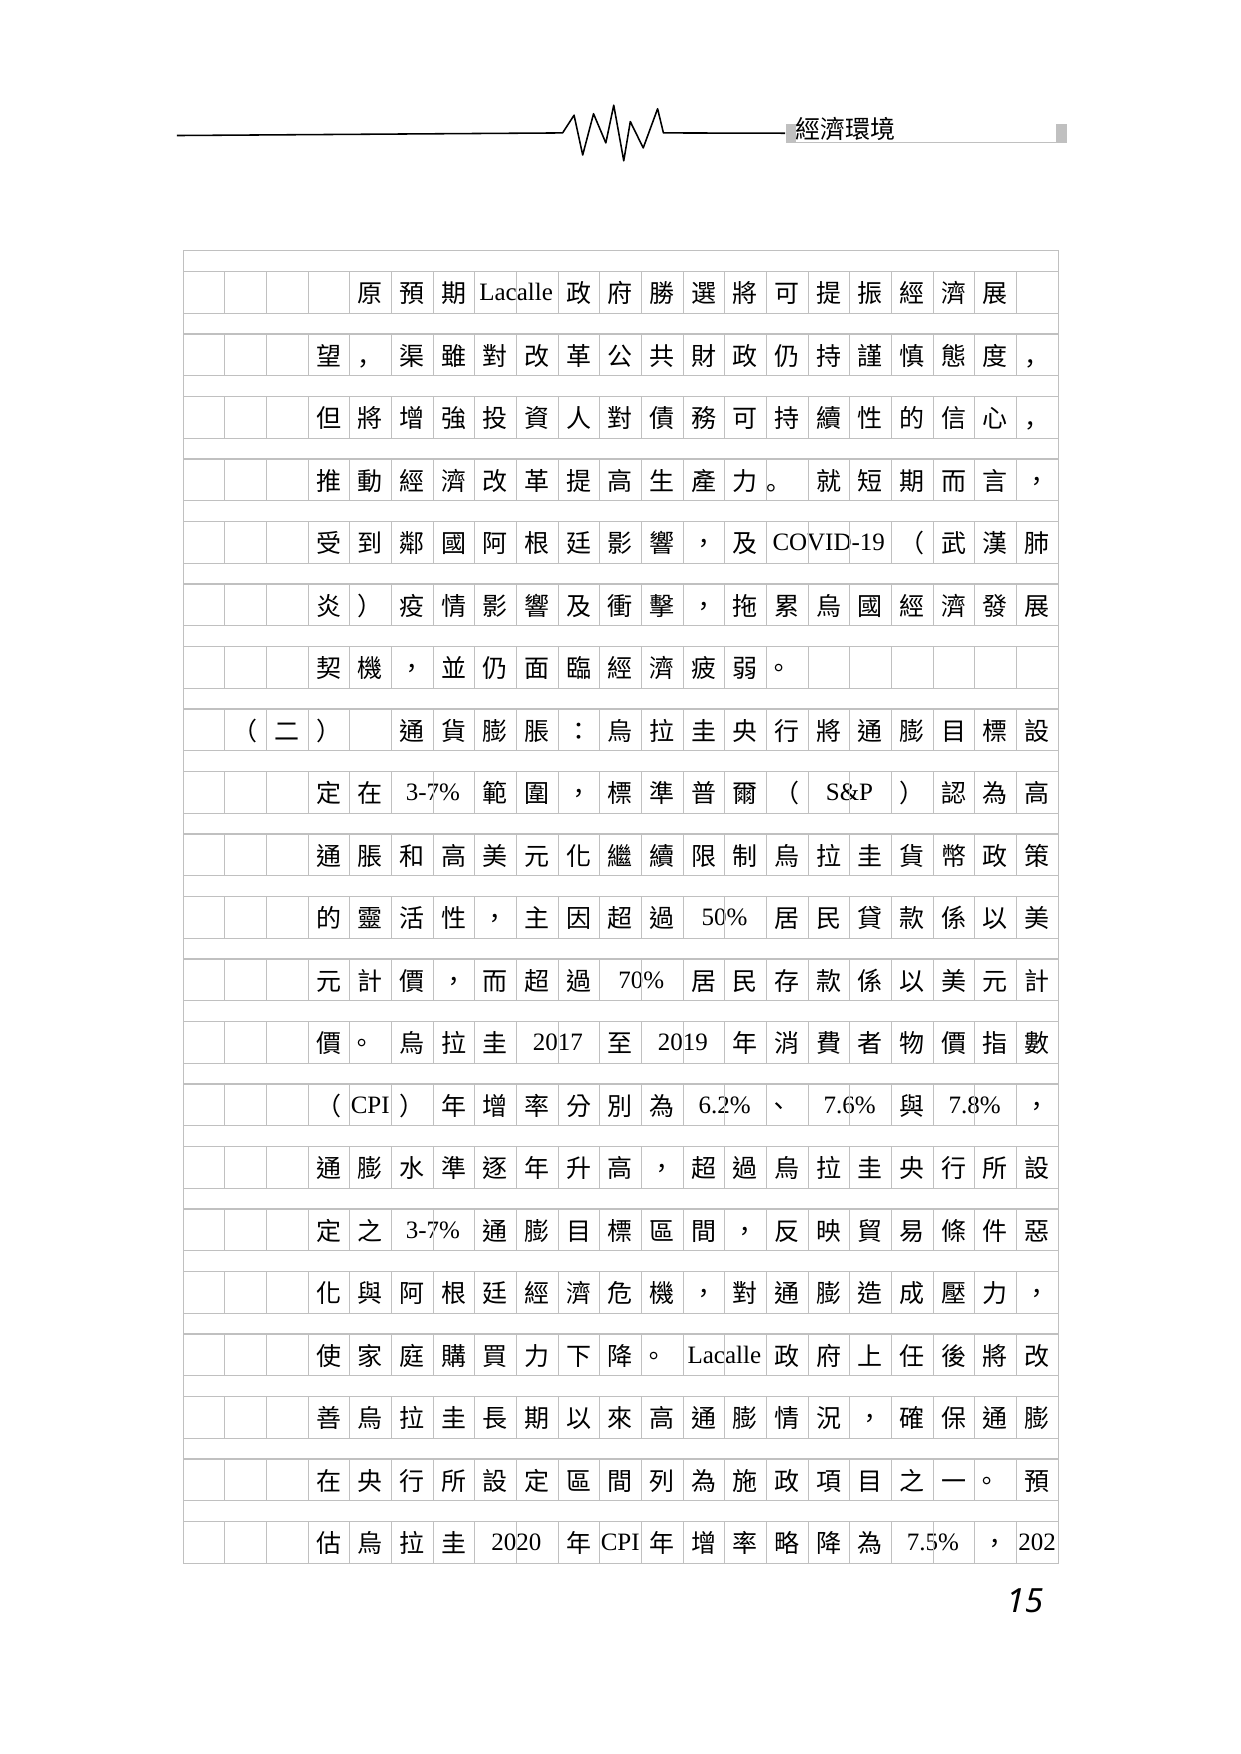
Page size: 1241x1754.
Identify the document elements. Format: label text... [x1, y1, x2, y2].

text （二） 通貨膨脹：烏拉圭央行將通膨目標設定在3-7%範圍，標準普爾（S&P）認為高通脹和高美元化繼續限制烏拉圭貨幣政策的靈活性，主因超過50%居民貸款係以美元計價，而超過70%居民存款係以美元計價。烏拉圭2017至2019年消費者物價指數（CPI）年增率分別為6.2%、7.6%與7.8%，通膨水準逐年升高，超過烏拉圭央行所設定之3-7%通膨目標區間，反映貿易條件惡化與阿根廷經濟危機，對通膨造成壓力，使家庭購買力下降。Lacalle政府上任後將改善烏拉圭長期以來高通膨情況，確保通膨在央行所設定區間列為施政項目之一。預估烏拉圭2020年CPI年增率略降為7.5%，2021年續降至6.9%。 [207, 1251, 1058, 1271]
text （二） 通貨膨脹：烏拉圭央行將通膨目標設定在3-7%範圍，標準普爾（S&P）認為高通脹和高美元化繼續限制烏拉圭貨幣政策的靈活性，主因超過50%居民貸款係以美元計價，而超過70%居民存款係以美元計價。烏拉圭2017至2019年消費者物價指數（CPI）年增率分別為6.2%、7.6%與7.8%，通膨水準逐年升高，超過烏拉圭央行所設定之3-7%通膨目標區間，反映貿易條件惡化與阿根廷經濟危機，對通膨造成壓力，使家庭購買力下降。Lacalle政府上任後將改善烏拉圭長期以來高通膨情況，確保通膨在央行所設定區間列為施政項目之一。預估烏拉圭2020年CPI年增率略降為7.5%，2021年續降至6.9%。 [207, 876, 1058, 896]
text （二） 通貨膨脹：烏拉圭央行將通膨目標設定在3-7%範圍，標準普爾（S&P）認為高通脹和高美元化繼續限制烏拉圭貨幣政策的靈活性，主因超過50%居民貸款係以美元計價，而超過70%居民存款係以美元計價。烏拉圭2017至2019年消費者物價指數（CPI）年增率分別為6.2%、7.6%與7.8%，通膨水準逐年升高，超過烏拉圭央行所設定之3-7%通膨目標區間，反映貿易條件惡化與阿根廷經濟危機，對通膨造成壓力，使家庭購買力下降。Lacalle政府上任後將改善烏拉圭長期以來高通膨情況，確保通膨在央行所設定區間列為施政項目之一。預估烏拉圭2020年CPI年增率略降為7.5%，2021年續降至6.9%。 [207, 814, 1058, 833]
text （二） 通貨膨脹：烏拉圭央行將通膨目標設定在3-7%範圍，標準普爾（S&P）認為高通脹和高美元化繼續限制烏拉圭貨幣政策的靈活性，主因超過50%居民貸款係以美元計價，而超過70%居民存款係以美元計價。烏拉圭2017至2019年消費者物價指數（CPI）年增率分別為6.2%、7.6%與7.8%，通膨水準逐年升高，超過烏拉圭央行所設定之3-7%通膨目標區間，反映貿易條件惡化與阿根廷經濟危機，對通膨造成壓力，使家庭購買力下降。Lacalle政府上任後將改善烏拉圭長期以來高通膨情況，確保通膨在央行所設定區間列為施政項目之一。預估烏拉圭2020年CPI年增率略降為7.5%，2021年續降至6.9%。 [207, 751, 1058, 771]
text （二） 通貨膨脹：烏拉圭央行將通膨目標設定在3-7%範圍，標準普爾（S&P）認為高通脹和高美元化繼續限制烏拉圭貨幣政策的靈活性，主因超過50%居民貸款係以美元計價，而超過70%居民存款係以美元計價。烏拉圭2017至2019年消費者物價指數（CPI）年增率分別為6.2%、7.6%與7.8%，通膨水準逐年升高，超過烏拉圭央行所設定之3-7%通膨目標區間，反映貿易條件惡化與阿根廷經濟危機，對通膨造成壓力，使家庭購買力下降。Lacalle政府上任後將改善烏拉圭長期以來高通膨情況，確保通膨在央行所設定區間列為施政項目之一。預估烏拉圭2020年CPI年增率略降為7.5%，2021年續降至6.9%。 [207, 1126, 1058, 1146]
text 原預期Lacalle政府勝選將可提振經濟展望，渠雖對改革公共財政仍持謹慎態度，但將增強投資人對債務可持續性的信心，推動經濟改革提高生產力。就短期而言，受到鄰國阿根廷影響，及COVID-19（武漢肺炎）疫情影響及衝擊，拖累烏國經濟發展契機，並仍面臨經濟疲弱。 [281, 501, 1058, 521]
text （二） 通貨膨脹：烏拉圭央行將通膨目標設定在3-7%範圍，標準普爾（S&P）認為高通脹和高美元化繼續限制烏拉圭貨幣政策的靈活性，主因超過50%居民貸款係以美元計價，而超過70%居民存款係以美元計價。烏拉圭2017至2019年消費者物價指數（CPI）年增率分別為6.2%、7.6%與7.8%，通膨水準逐年升高，超過烏拉圭央行所設定之3-7%通膨目標區間，反映貿易條件惡化與阿根廷經濟危機，對通膨造成壓力，使家庭購買力下降。Lacalle政府上任後將改善烏拉圭長期以來高通膨情況，確保通膨在央行所設定區間列為施政項目之一。預估烏拉圭2020年CPI年增率略降為7.5%，2021年續降至6.9%。 [207, 1001, 1058, 1021]
text （二） 通貨膨脹：烏拉圭央行將通膨目標設定在3-7%範圍，標準普爾（S&P）認為高通脹和高美元化繼續限制烏拉圭貨幣政策的靈活性，主因超過50%居民貸款係以美元計價，而超過70%居民存款係以美元計價。烏拉圭2017至2019年消費者物價指數（CPI）年增率分別為6.2%、7.6%與7.8%，通膨水準逐年升高，超過烏拉圭央行所設定之3-7%通膨目標區間，反映貿易條件惡化與阿根廷經濟危機，對通膨造成壓力，使家庭購買力下降。Lacalle政府上任後將改善烏拉圭長期以來高通膨情況，確保通膨在央行所設定區間列為施政項目之一。預估烏拉圭2020年CPI年增率略降為7.5%，2021年續降至6.9%。 [207, 689, 1058, 708]
text （二） 通貨膨脹：烏拉圭央行將通膨目標設定在3-7%範圍，標準普爾（S&P）認為高通脹和高美元化繼續限制烏拉圭貨幣政策的靈活性，主因超過50%居民貸款係以美元計價，而超過70%居民存款係以美元計價。烏拉圭2017至2019年消費者物價指數（CPI）年增率分別為6.2%、7.6%與7.8%，通膨水準逐年升高，超過烏拉圭央行所設定之3-7%通膨目標區間，反映貿易條件惡化與阿根廷經濟危機，對通膨造成壓力，使家庭購買力下降。Lacalle政府上任後將改善烏拉圭長期以來高通膨情況，確保通膨在央行所設定區間列為施政項目之一。預估烏拉圭2020年CPI年增率略降為7.5%，2021年續降至6.9%。 [207, 1189, 1058, 1208]
text 原預期Lacalle政府勝選將可提振經濟展望，渠雖對改革公共財政仍持謹慎態度，但將增強投資人對債務可持續性的信心，推動經濟改革提高生產力。就短期而言，受到鄰國阿根廷影響，及COVID-19（武漢肺炎）疫情影響及衝擊，拖累烏國經濟發展契機，並仍面臨經濟疲弱。 [281, 439, 1058, 458]
text 原預期Lacalle政府勝選將可提振經濟展望，渠雖對改革公共財政仍持謹慎態度，但將增強投資人對債務可持續性的信心，推動經濟改革提高生產力。就短期而言，受到鄰國阿根廷影響，及COVID-19（武漢肺炎）疫情影響及衝擊，拖累烏國經濟發展契機，並仍面臨經濟疲弱。 [281, 376, 1058, 396]
text （二） 通貨膨脹：烏拉圭央行將通膨目標設定在3-7%範圍，標準普爾（S&P）認為高通脹和高美元化繼續限制烏拉圭貨幣政策的靈活性，主因超過50%居民貸款係以美元計價，而超過70%居民存款係以美元計價。烏拉圭2017至2019年消費者物價指數（CPI）年增率分別為6.2%、7.6%與7.8%，通膨水準逐年升高，超過烏拉圭央行所設定之3-7%通膨目標區間，反映貿易條件惡化與阿根廷經濟危機，對通膨造成壓力，使家庭購買力下降。Lacalle政府上任後將改善烏拉圭長期以來高通膨情況，確保通膨在央行所設定區間列為施政項目之一。預估烏拉圭2020年CPI年增率略降為7.5%，2021年續降至6.9%。 [207, 939, 1058, 958]
text 原預期Lacalle政府勝選將可提振經濟展望，渠雖對改革公共財政仍持謹慎態度，但將增強投資人對債務可持續性的信心，推動經濟改革提高生產力。就短期而言，受到鄰國阿根廷影響，及COVID-19（武漢肺炎）疫情影響及衝擊，拖累烏國經濟發展契機，並仍面臨經濟疲弱。 [281, 626, 1058, 646]
text （二） 通貨膨脹：烏拉圭央行將通膨目標設定在3-7%範圍，標準普爾（S&P）認為高通脹和高美元化繼續限制烏拉圭貨幣政策的靈活性，主因超過50%居民貸款係以美元計價，而超過70%居民存款係以美元計價。烏拉圭2017至2019年消費者物價指數（CPI）年增率分別為6.2%、7.6%與7.8%，通膨水準逐年升高，超過烏拉圭央行所設定之3-7%通膨目標區間，反映貿易條件惡化與阿根廷經濟危機，對通膨造成壓力，使家庭購買力下降。Lacalle政府上任後將改善烏拉圭長期以來高通膨情況，確保通膨在央行所設定區間列為施政項目之一。預估烏拉圭2020年CPI年增率略降為7.5%，2021年續降至6.9%。 [207, 1501, 1058, 1521]
text （二） 通貨膨脹：烏拉圭央行將通膨目標設定在3-7%範圍，標準普爾（S&P）認為高通脹和高美元化繼續限制烏拉圭貨幣政策的靈活性，主因超過50%居民貸款係以美元計價，而超過70%居民存款係以美元計價。烏拉圭2017至2019年消費者物價指數（CPI）年增率分別為6.2%、7.6%與7.8%，通膨水準逐年升高，超過烏拉圭央行所設定之3-7%通膨目標區間，反映貿易條件惡化與阿根廷經濟危機，對通膨造成壓力，使家庭購買力下降。Lacalle政府上任後將改善烏拉圭長期以來高通膨情況，確保通膨在央行所設定區間列為施政項目之一。預估烏拉圭2020年CPI年增率略降為7.5%，2021年續降至6.9%。 [207, 1314, 1058, 1333]
text （二） 通貨膨脹：烏拉圭央行將通膨目標設定在3-7%範圍，標準普爾（S&P）認為高通脹和高美元化繼續限制烏拉圭貨幣政策的靈活性，主因超過50%居民貸款係以美元計價，而超過70%居民存款係以美元計價。烏拉圭2017至2019年消費者物價指數（CPI）年增率分別為6.2%、7.6%與7.8%，通膨水準逐年升高，超過烏拉圭央行所設定之3-7%通膨目標區間，反映貿易條件惡化與阿根廷經濟危機，對通膨造成壓力，使家庭購買力下降。Lacalle政府上任後將改善烏拉圭長期以來高通膨情況，確保通膨在央行所設定區間列為施政項目之一。預估烏拉圭2020年CPI年增率略降為7.5%，2021年續降至6.9%。 [207, 1064, 1058, 1083]
text 原預期Lacalle政府勝選將可提振經濟展望，渠雖對改革公共財政仍持謹慎態度，但將增強投資人對債務可持續性的信心，推動經濟改革提高生產力。就短期而言，受到鄰國阿根廷影響，及COVID-19（武漢肺炎）疫情影響及衝擊，拖累烏國經濟發展契機，並仍面臨經濟疲弱。 [281, 251, 1058, 271]
text （二） 通貨膨脹：烏拉圭央行將通膨目標設定在3-7%範圍，標準普爾（S&P）認為高通脹和高美元化繼續限制烏拉圭貨幣政策的靈活性，主因超過50%居民貸款係以美元計價，而超過70%居民存款係以美元計價。烏拉圭2017至2019年消費者物價指數（CPI）年增率分別為6.2%、7.6%與7.8%，通膨水準逐年升高，超過烏拉圭央行所設定之3-7%通膨目標區間，反映貿易條件惡化與阿根廷經濟危機，對通膨造成壓力，使家庭購買力下降。Lacalle政府上任後將改善烏拉圭長期以來高通膨情況，確保通膨在央行所設定區間列為施政項目之一。預估烏拉圭2020年CPI年增率略降為7.5%，2021年續降至6.9%。 [207, 1376, 1058, 1396]
text 原預期Lacalle政府勝選將可提振經濟展望，渠雖對改革公共財政仍持謹慎態度，但將增強投資人對債務可持續性的信心，推動經濟改革提高生產力。就短期而言，受到鄰國阿根廷影響，及COVID-19（武漢肺炎）疫情影響及衝擊，拖累烏國經濟發展契機，並仍面臨經濟疲弱。 [281, 314, 1058, 333]
text 原預期Lacalle政府勝選將可提振經濟展望，渠雖對改革公共財政仍持謹慎態度，但將增強投資人對債務可持續性的信心，推動經濟改革提高生產力。就短期而言，受到鄰國阿根廷影響，及COVID-19（武漢肺炎）疫情影響及衝擊，拖累烏國經濟發展契機，並仍面臨經濟疲弱。 [281, 564, 1058, 583]
text （二） 通貨膨脹：烏拉圭央行將通膨目標設定在3-7%範圍，標準普爾（S&P）認為高通脹和高美元化繼續限制烏拉圭貨幣政策的靈活性，主因超過50%居民貸款係以美元計價，而超過70%居民存款係以美元計價。烏拉圭2017至2019年消費者物價指數（CPI）年增率分別為6.2%、7.6%與7.8%，通膨水準逐年升高，超過烏拉圭央行所設定之3-7%通膨目標區間，反映貿易條件惡化與阿根廷經濟危機，對通膨造成壓力，使家庭購買力下降。Lacalle政府上任後將改善烏拉圭長期以來高通膨情況，確保通膨在央行所設定區間列為施政項目之一。預估烏拉圭2020年CPI年增率略降為7.5%，2021年續降至6.9%。 [207, 1439, 1058, 1458]
